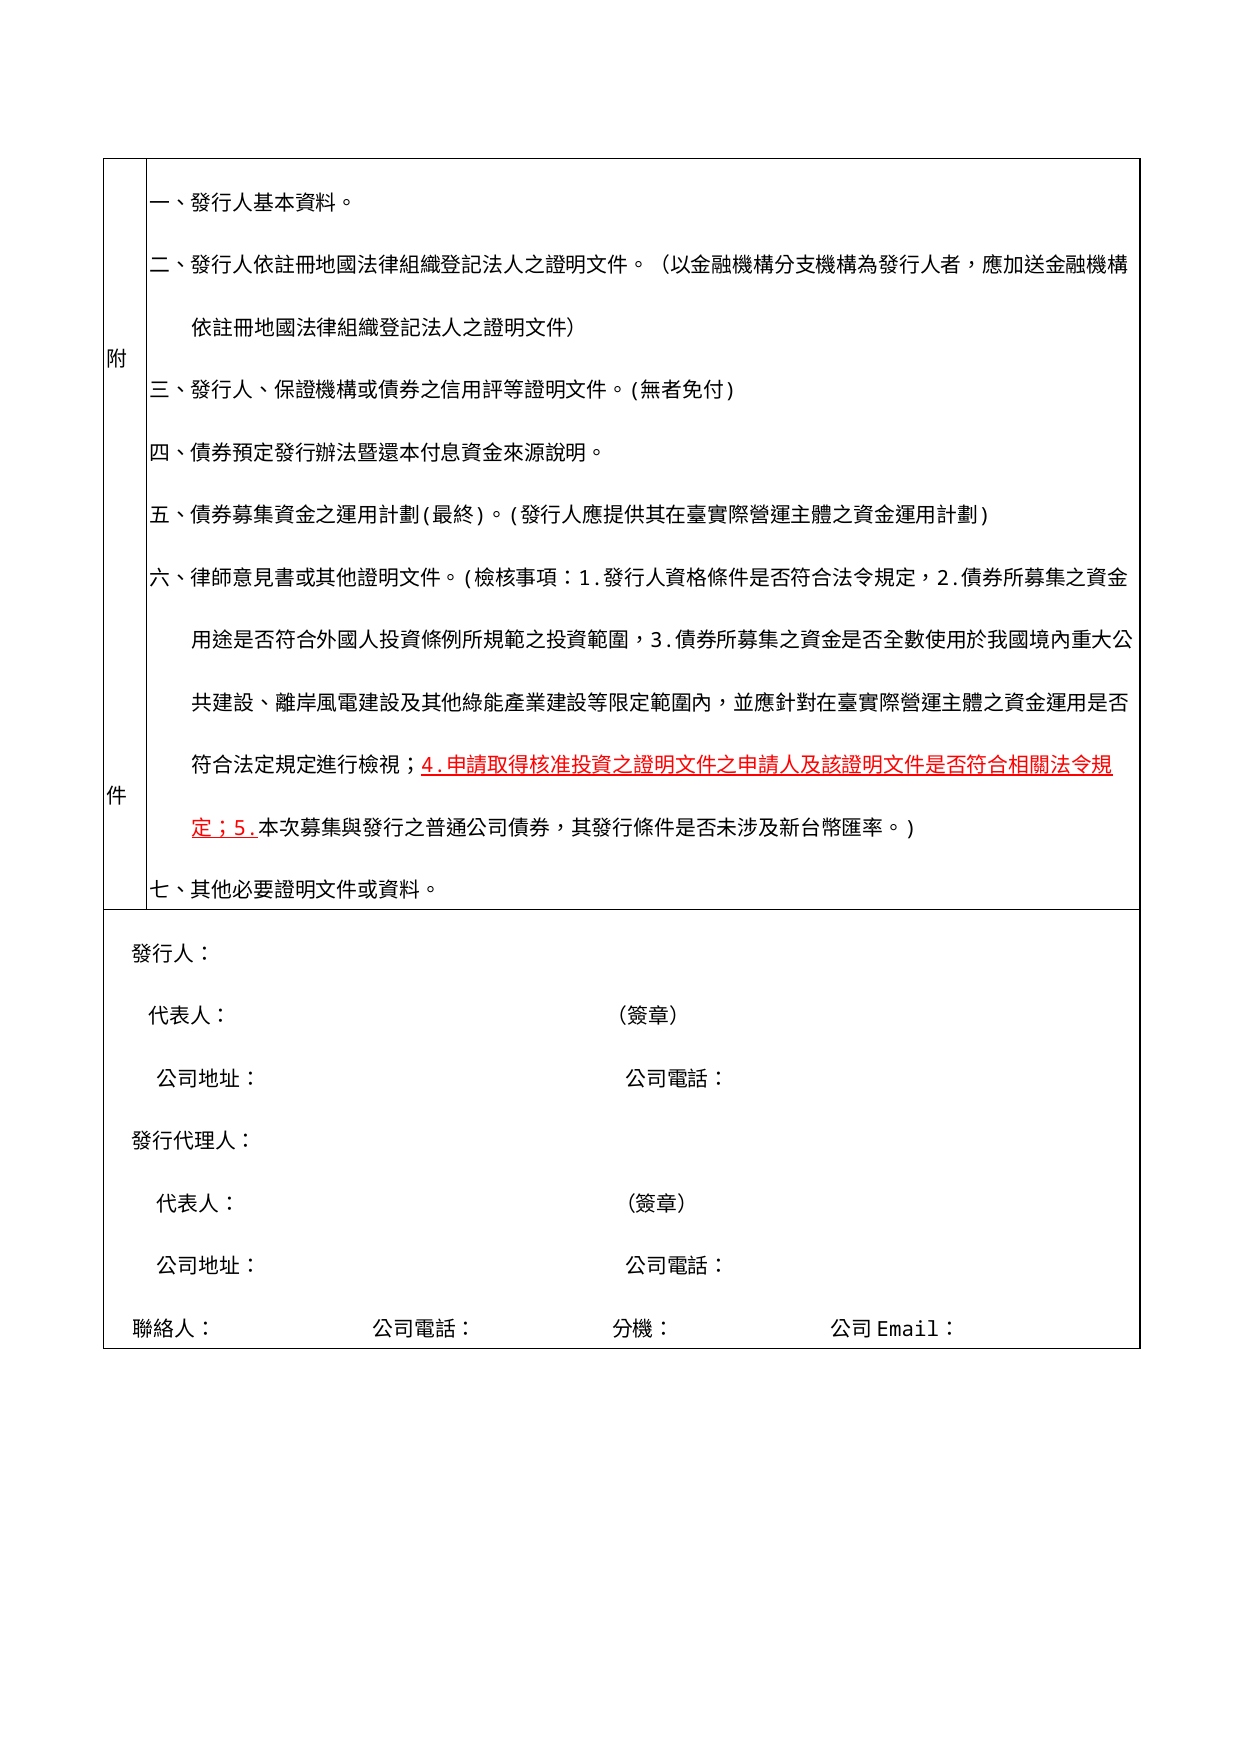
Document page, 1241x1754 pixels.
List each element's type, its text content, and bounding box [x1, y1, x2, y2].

table_cell 附 件 [104, 159, 146, 909]
table_cell 一、發行人基本資料。 二、發行人依註冊地國法律組織登記法人之證明文件。（以金融機構分支機構為發行人者，應加送金融機構依註冊地國法律組織登記法人之證明文件） 三、發行人、保證機構或債券之信用評等證明文件。(無者免付) 四、債券預定發行辦法暨還本付息資金來源說明。 五、債券募集資金之運用計劃(最終)。(發行人應提供其在臺實際營運主體之資金運用計劃) 六、律師意見書或其他證明文件。(檢核事項：1.發行人資格條件是否符合法令規定，2.債券所募集之資金用途是否符合外國人投資條例所規範之投資範圍，3.債券所募集之資金是否全數使用於我國境內重大公共建設、離岸風電建設及其他綠能產業建設等限定範圍內，並應針對在臺實際營運主體之資金運用是否符合法定規定進行檢視；4.申請取得核准投資之證明文件之申請人及該證明文件是否符合相關法令規定；5.本次募集與發行之普通公司債券，其發行條件是否未涉及新台幣匯率。) 七、其他必要證明文件或資料。 [147, 159, 1139, 909]
table_cell 發行人： 代表人： （簽章） 公司地址： 公司電話： 發行代理人： 代表人： （簽章） 公司地址： 公司電話： 聯絡人： 公司電話： 分機： 公司Email： [104, 910, 1139, 1348]
